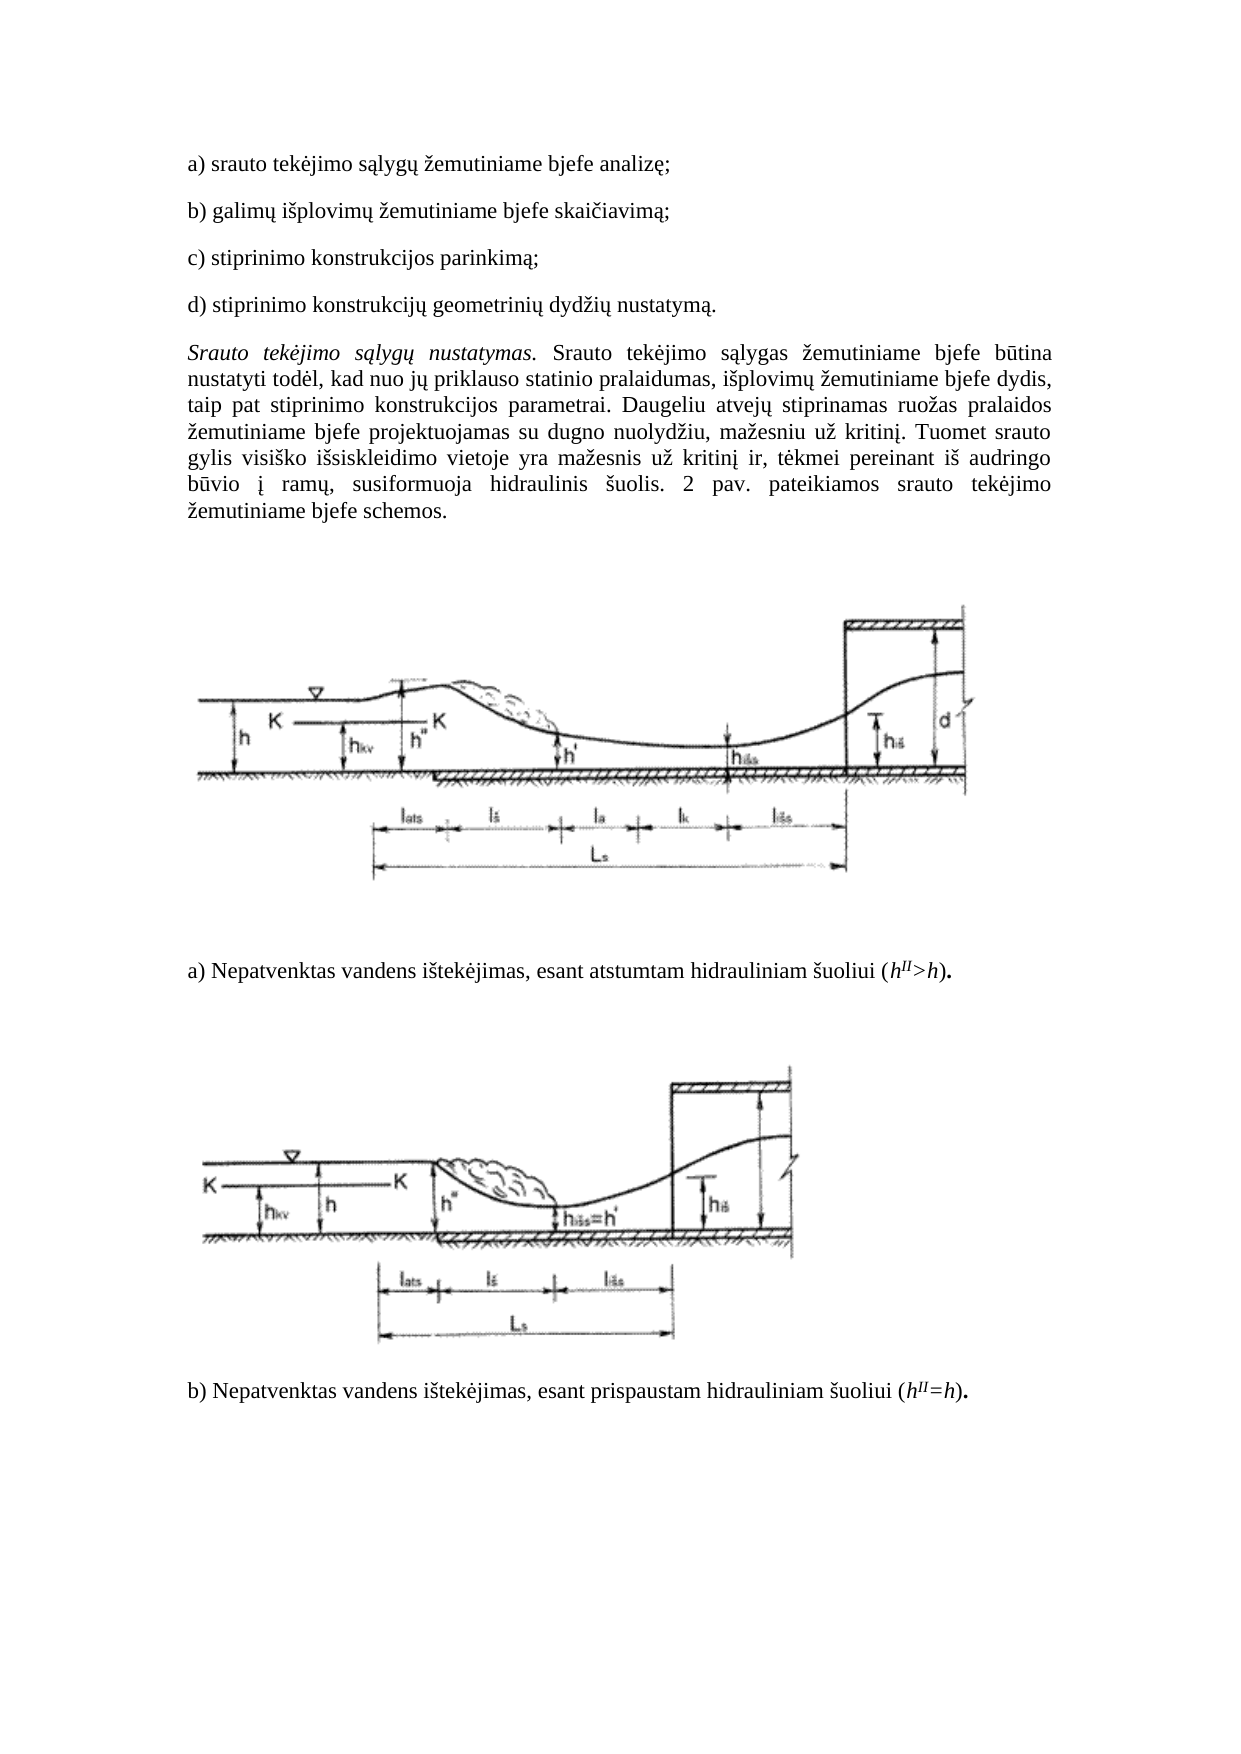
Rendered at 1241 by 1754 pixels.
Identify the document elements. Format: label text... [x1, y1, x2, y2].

text c) stiprinimo konstrukcijos parinkimą; [187, 244, 1053, 271]
text b) galimų išplovimų žemutiniame bjefe skaičiavimą; [187, 197, 1053, 223]
text b) Nepatvenktas vandens ištekėjimas, esant prispaustam hidrauliniam šuoliui (hII=h). [187, 1377, 1053, 1404]
text a) Nepatvenktas vandens ištekėjimas, esant atstumtam hidrauliniam šuoliui (hII>h). [187, 957, 1053, 984]
text d) stiprinimo konstrukcijų geometrinių dydžių nustatymą. [187, 292, 1053, 318]
text a) srauto tekėjimo sąlygų žemutiniame bjefe analizę; [187, 150, 1053, 176]
text Srauto tekėjimo sąlygų nustatymas. Srauto tekėjimo sąlygas žemutiniame bjefe būtina nustatyti todėl, kad nuo jų priklauso statinio pralaidumas, išplovimų žemutiniame bjefe dydis, taip pat stiprinimo konstrukcijos parametrai. Daugeliu atvejų stiprinamas ruožas pralaidos žemutiniame bjefe projektuojamas su dugno nuolydžiu, mažesniu už kritinį. Tuomet srauto gylis visiško išsiskleidimo vietoje yra mažesnis už kritinį ir, tėkmei pereinant iš audringo būvio į ramų, susiformuoja hidraulinis šuolis. 2 pav. pateikiamos srauto tekėjimo žemutiniame bjefe schemos. [187, 339, 1053, 523]
